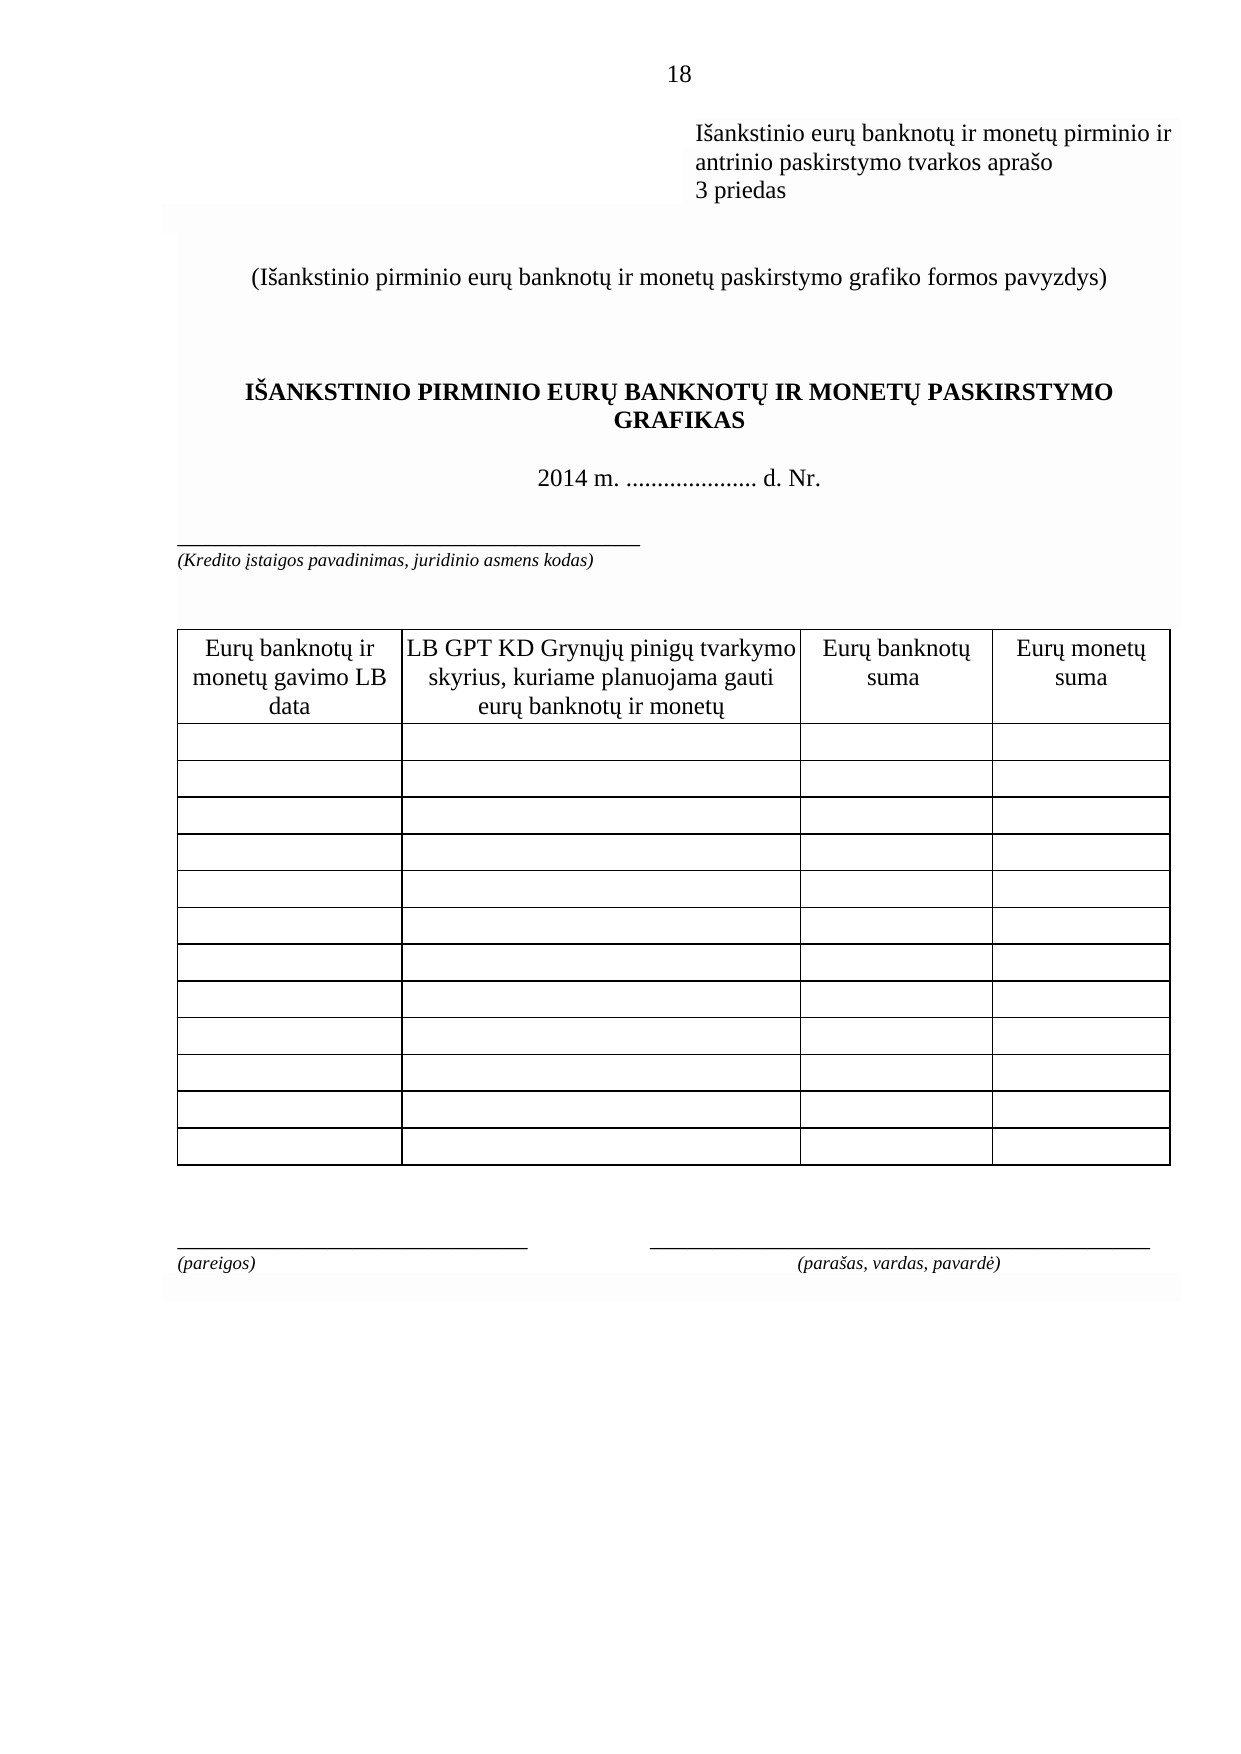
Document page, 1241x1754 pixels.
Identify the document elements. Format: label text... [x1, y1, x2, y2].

table_cell [801, 761, 992, 796]
table_cell [801, 908, 992, 943]
table_cell [178, 871, 401, 907]
table_cell [403, 724, 800, 759]
table_cell [403, 1092, 800, 1127]
table_cell [993, 1092, 1169, 1127]
table_cell [801, 871, 992, 907]
table_cell [403, 761, 800, 796]
table_cell [403, 1055, 800, 1090]
table_cell [178, 1055, 401, 1090]
table_cell [178, 1018, 401, 1054]
table_cell [178, 724, 401, 759]
table_cell [801, 945, 992, 980]
table_cell [993, 835, 1169, 870]
table_cell [801, 982, 992, 1017]
table_cell [801, 724, 992, 759]
table_cell [178, 982, 401, 1017]
text 3 priedas [683, 176, 1181, 204]
table_cell [801, 798, 992, 833]
table_cell [801, 835, 992, 870]
table_cell [403, 835, 800, 870]
table_cell [993, 1018, 1169, 1054]
table_cell [403, 1129, 800, 1164]
table_header LB GPT KD Grynųjų pinigų tvarkymo skyrius, kuriame planuojama gauti eurų banknotų ir monetų [403, 630, 800, 723]
table_cell [993, 908, 1169, 943]
text IŠANKSTINIO PIRMINIO EURŲ BANKNOTŲ IR MONETŲ PASKIRSTYMO GRAFIKAS [177, 377, 1181, 434]
table_cell [993, 761, 1169, 796]
table_cell [801, 1092, 992, 1127]
table_cell [403, 945, 800, 980]
text (pareigos) (parašas, vardas, pavardė) [177, 1252, 1181, 1273]
table_header Eurų banknotų ir monetų gavimo LB data [178, 630, 401, 723]
table_cell [993, 871, 1169, 907]
text antrinio paskirstymo tvarkos aprašo [683, 147, 1181, 176]
table_cell [403, 1018, 800, 1054]
text (Išankstinio pirminio eurų banknotų ir monetų paskirstymo grafiko formos pavyzdys) [177, 262, 1181, 291]
table_header Eurų monetų suma [993, 630, 1169, 723]
table_cell [801, 1129, 992, 1164]
text 2014 m. ..................... d. Nr. [177, 463, 1181, 492]
table_cell [178, 798, 401, 833]
table_cell [403, 871, 800, 907]
table_cell [993, 1129, 1169, 1164]
table_cell [801, 1018, 992, 1054]
table_cell [993, 798, 1169, 833]
table_cell [403, 982, 800, 1017]
table_cell [993, 982, 1169, 1017]
text (Kredito įstaigos pavadinimas, juridinio asmens kodas) [177, 549, 1181, 571]
table_cell [801, 1055, 992, 1090]
table_cell [178, 908, 401, 943]
table_cell [178, 761, 401, 796]
text Išankstinio eurų banknotų ir monetų pirminio ir [695, 118, 1181, 147]
table_header Eurų banknotų suma [801, 630, 992, 723]
table_cell [403, 798, 800, 833]
table_cell [178, 945, 401, 980]
table_cell [403, 908, 800, 943]
text ____________________________ ________________________________________ [177, 1223, 1181, 1252]
table_cell [993, 1055, 1169, 1090]
table_cell [993, 945, 1169, 980]
table_cell [178, 1092, 401, 1127]
table_cell [178, 1129, 401, 1164]
table_cell [993, 724, 1169, 759]
text _____________________________________ [177, 521, 1181, 549]
table_cell [178, 835, 401, 870]
